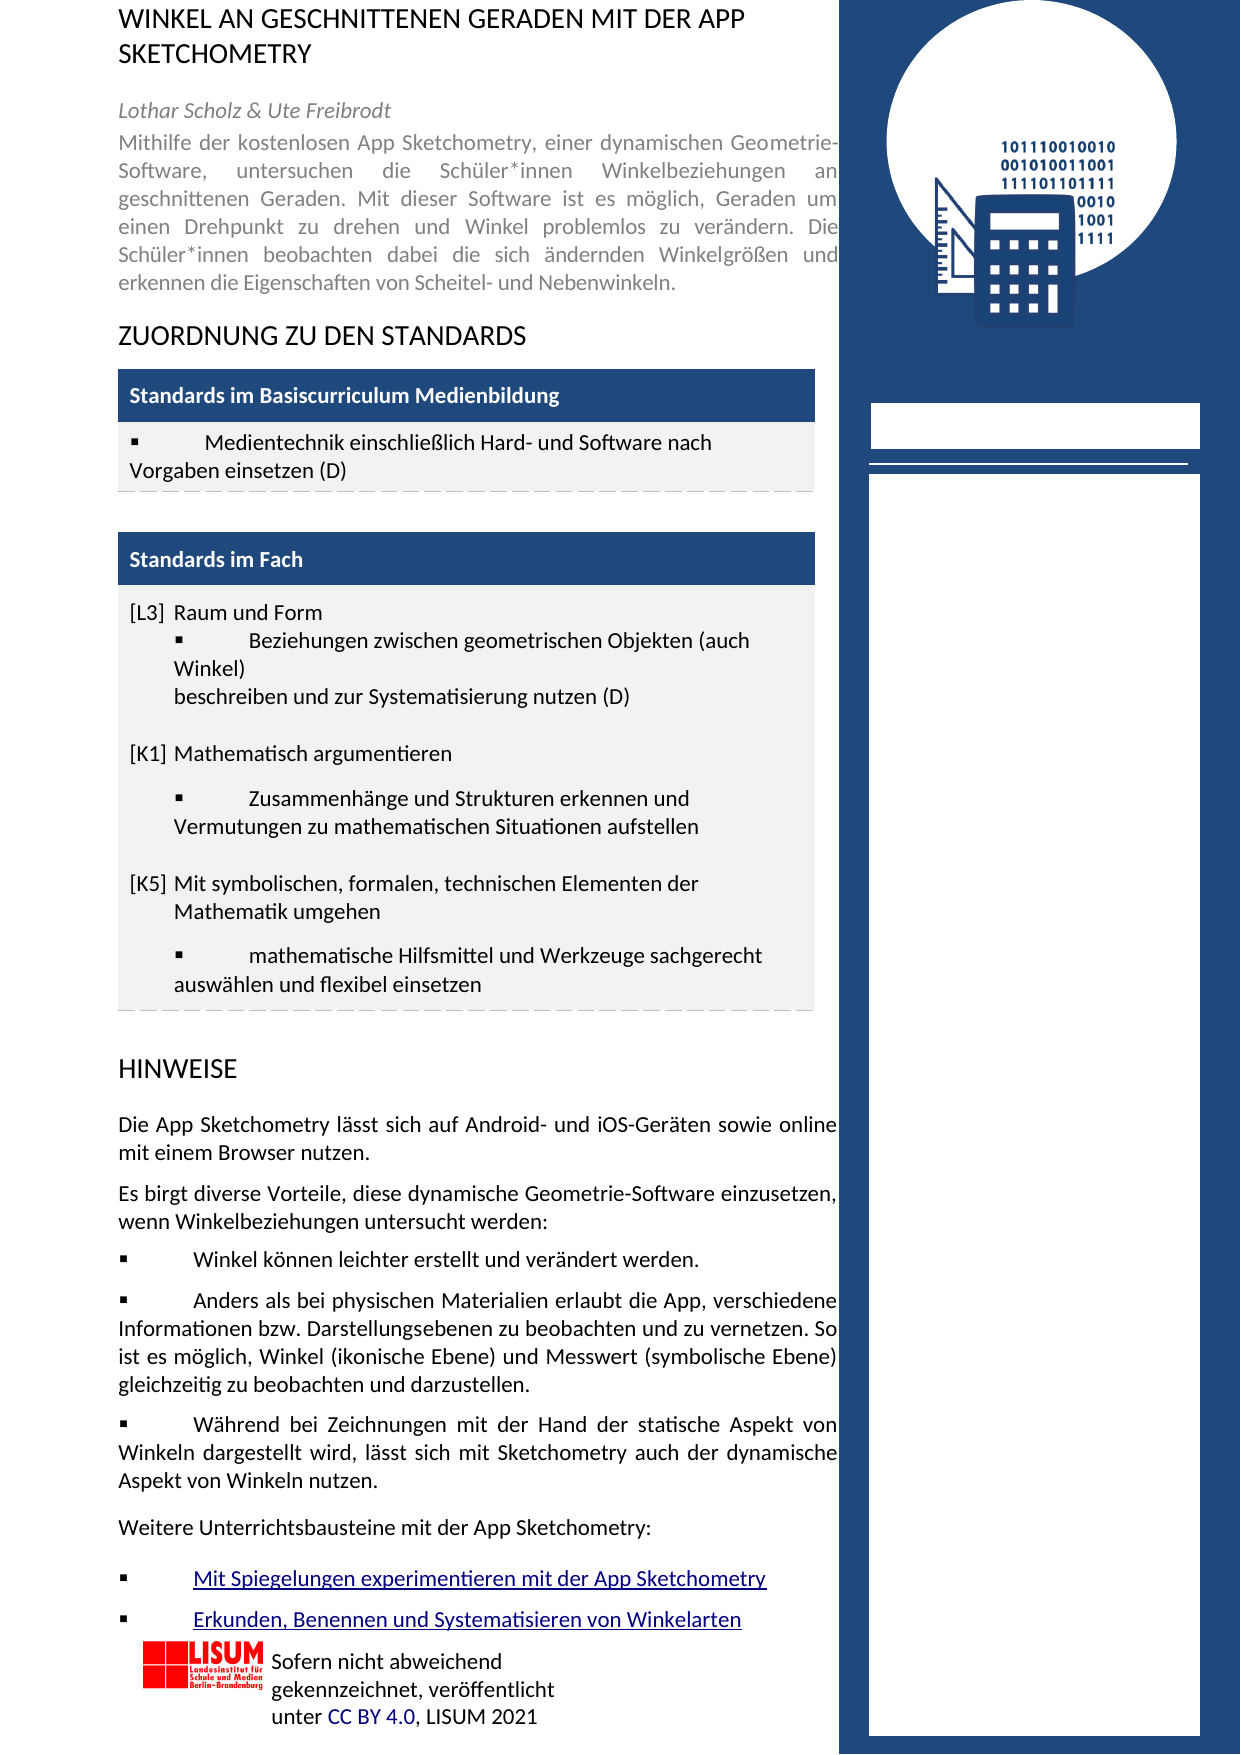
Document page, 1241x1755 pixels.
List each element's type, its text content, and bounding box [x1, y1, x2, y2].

subtitle HINWEISE [118, 1050, 839, 1085]
list zwei Erklärvideos [869, 1431, 1185, 1459]
list Während bei Zeichnungen mit der Hand der statische Aspekt von Winkeln dargestellt wird, lässt sich mit Sketchometry auch der dynamische Aspekt von Winkeln nutzen. [118, 1410, 839, 1494]
table_header Standards im Fach [118, 532, 815, 585]
text Zeitbedarf [869, 1246, 1191, 1274]
text Es birgt diverse Vorteile, diese dynamische Geometrie-Software einzusetzen, wenn Winkelbeziehungen untersucht werden: [118, 1179, 839, 1235]
text Weitere Unterrichtsbausteine mit der App Sketchometry: [118, 1513, 839, 1541]
text 5/6, D [869, 523, 1191, 552]
subtitle Winkel an geschnittenen Geraden mit der App Sketchometry [118, 0, 839, 71]
list Winkel können leichter erstellt und verändert werden. [118, 1245, 839, 1273]
table_cell Medientechnik einschließlich Hard- und Software nach Vorgaben einsetzen (D) [118, 422, 815, 491]
subtitle ZUORDNUNG ZU DEN STANDARDS [118, 317, 839, 352]
text Produzieren [869, 1172, 1191, 1200]
list Erkunden, Benennen und Systematisieren von Winkelarten [118, 1605, 839, 1633]
text Kompetenzbereiche im Basiscurriculum Medienbildung [869, 1107, 1191, 1163]
list Hardware: Tablets, Smartboard [869, 1468, 1185, 1496]
table_cell [L3] Raum und Form Beziehungen zwischen geometrischen Objekten (auch Winkel) beschreiben und zur Systematisierung nutzen (D) [K1] Mathematisch argumentieren Zusammenhänge und Strukturen erkennen und Vermutungen zu mathematischen Situationen aufstellen [K5] Mit symbolischen, formalen, technischen Elementen der Mathematik umgehen mathematische Hilfsmittel und Werkzeuge sachgerecht auswählen und flexibel einsetzen [118, 585, 815, 1010]
text Prozessbezogene Kompetenzbereiche im Fach [869, 847, 1191, 903]
text Mithilfe der kostenlosen App Sketchometry, einer dynamischen Geo­me­trie-Software, untersuchen die Schüler*innen Winkelbeziehungen an geschnittenen Geraden. Mit dieser Software ist es möglich, Geraden um einen Drehpunkt zu drehen und Winkel problemlos zu verändern. Die Schüler*innen beobachten dabei die sich ändernden Winkel­größen und erkennen die Eigenschaften von Scheitel- und Nebenwinkeln. [118, 128, 839, 297]
text Inhaltsbezogener Kompetenzbereich im Fach [869, 708, 1191, 764]
list Mit Spiegelungen experimentieren mit der App Sketchometry [118, 1564, 839, 1592]
list Software: Sketchometry [869, 1505, 1185, 1533]
text Die App Sketchometry lässt sich auf Android- und iOS-Geräten sowie online mit einem Browser nutzen. [118, 1110, 839, 1166]
text [L3] Raum und Form [869, 773, 1191, 801]
text Fach [869, 597, 1191, 626]
list Anders als bei physischen Materialien erlaubt die App, verschiedene Informationen bzw. Darstellungs­­ebenen zu beobachten und zu vernetzen. So ist es möglich, Winkel (ikonische Ebene) und Messwert (symbolische Ebene) gleichzeitig zu beobachten und darzustellen. [118, 1286, 839, 1398]
subtitle Lothar Scholz & Ute Freibrodt [118, 96, 839, 124]
list zwei Aufgabenblätter [869, 1394, 1185, 1422]
text 1-2 Unterrichtstunden [869, 1283, 1191, 1311]
subtitle AUF EINEN BLICK [871, 411, 1179, 442]
text [K1] Mathematisch argumentieren [869, 912, 1191, 968]
text Mathematik [869, 634, 1191, 662]
table_header Standards im Basiscurriculum Medienbildung [118, 369, 815, 422]
subtitle ZUORDNUNG ZU DEN STANDARDS [869, 474, 1200, 1736]
text Jahrgangsstufe, Niveaustufe [869, 487, 1191, 514]
text Materialien [869, 1357, 1191, 1385]
text [K5] Mit symbolischen, formalen, technischen Elementen der Mathematik umgehen [869, 977, 1191, 1061]
